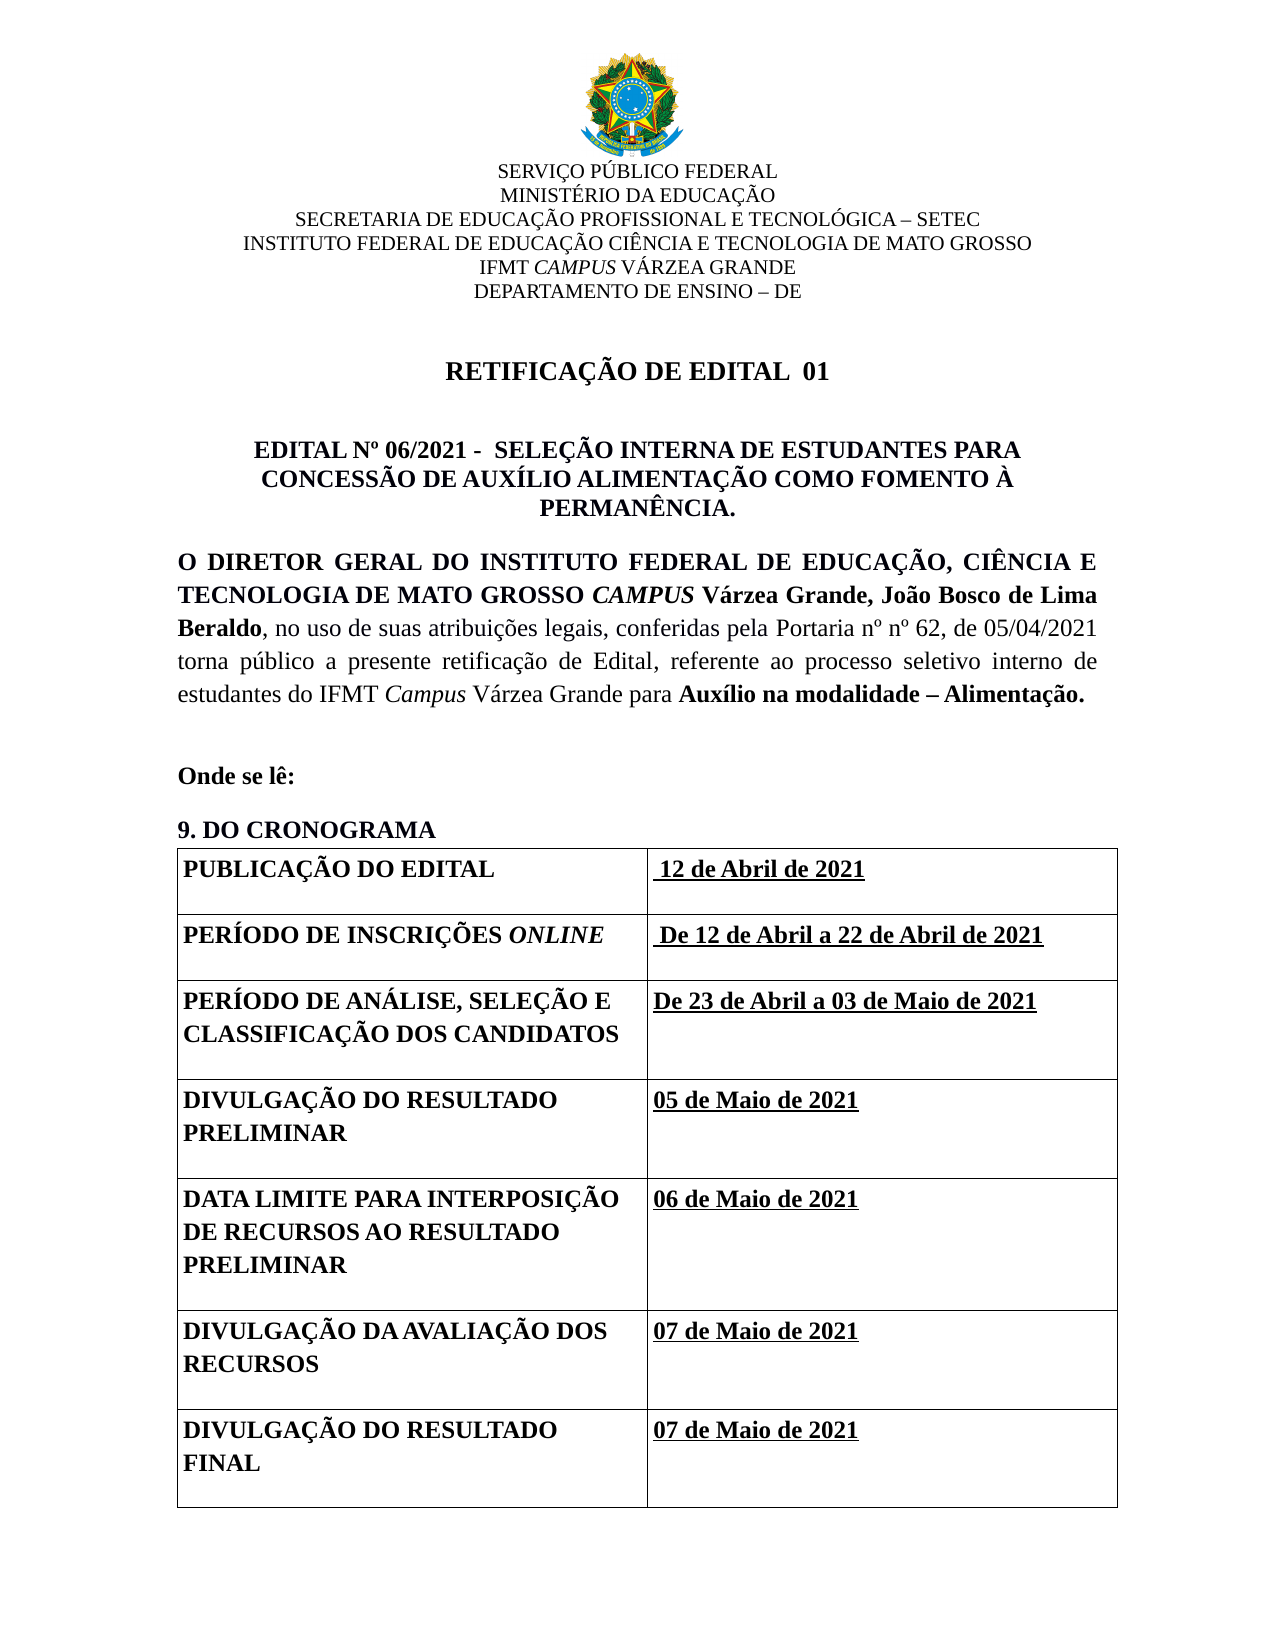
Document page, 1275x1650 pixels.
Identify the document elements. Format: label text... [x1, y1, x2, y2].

table_header PUBLICAÇÃO DO EDITAL [178, 849, 647, 914]
table_cell 07 de Maio de 2021 [648, 1311, 1117, 1408]
table_cell DIVULGAÇÃO DO RESULTADO PRELIMINAR [178, 1080, 647, 1178]
table_header 12 de Abril de 2021 [648, 849, 1117, 914]
table_cell De 23 de Abril a 03 de Maio de 2021 [648, 981, 1117, 1079]
table_cell 07 de Maio de 2021 [648, 1410, 1117, 1507]
text RETIFICAÇÃO DE EDITAL 01 [177, 356, 1098, 387]
text 9. DO CRONOGRAMA [177, 815, 1098, 844]
table_cell 06 de Maio de 2021 [648, 1179, 1117, 1309]
table_cell PERÍODO DE ANÁLISE, SELEÇÃO E CLASSIFICAÇÃO DOS CANDIDATOS [178, 981, 647, 1079]
table_cell DIVULGAÇÃO DO RESULTADO FINAL [178, 1410, 647, 1507]
text Onde se lê: [177, 761, 1098, 790]
table_cell PERÍODO DE INSCRIÇÕES ONLINE [178, 915, 647, 980]
table_cell DATA LIMITE PARA INTERPOSIÇÃO DE RECURSOS AO RESULTADO PRELIMINAR [178, 1179, 647, 1309]
table_cell 05 de Maio de 2021 [648, 1080, 1117, 1178]
table_cell DIVULGAÇÃO DA AVALIAÇÃO DOS RECURSOS [178, 1311, 647, 1408]
text O DIRETOR GERAL DO INSTITUTO FEDERAL DE EDUCAÇÃO, CIÊNCIA E TECNOLOGIA DE MATO GROSSO CAMPUS Várzea Grande, João Bosco de Lima Beraldo, no uso de suas atribuições legais, conferidas pela Portaria nº nº 62, de 05/04/2021 torna público a presente retificação de Edital, referente ao processo seletivo interno de estudantes do IFMT Campus Várzea Grande para Auxílio na modalidade – Alimentação. [177, 547, 1098, 708]
text EDITAL Nº 06/2021 - SELEÇÃO INTERNA DE ESTUDANTES PARA CONCESSÃO DE AUXÍLIO ALIMENTAÇÃO COMO FOMENTO À PERMANÊNCIA. [177, 436, 1098, 522]
table_cell De 12 de Abril a 22 de Abril de 2021 [648, 915, 1117, 980]
